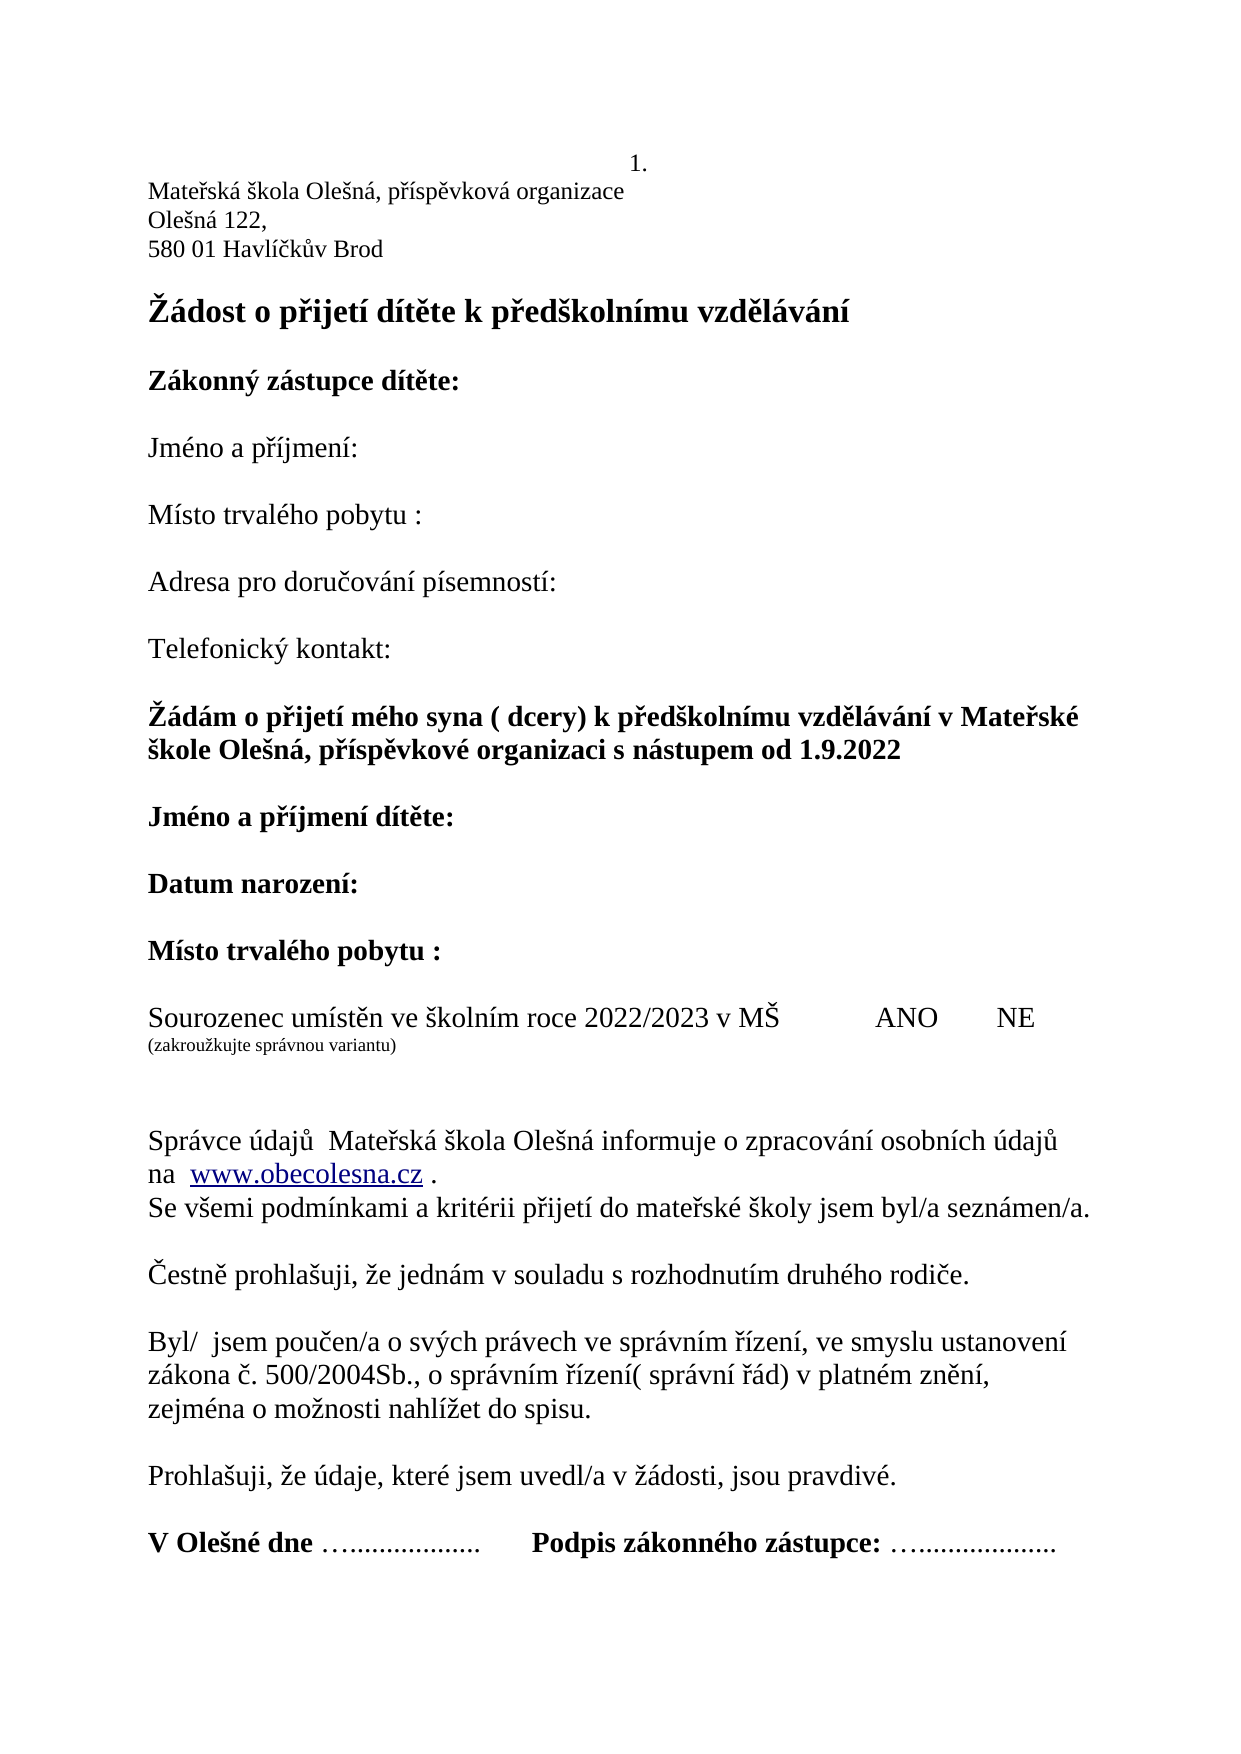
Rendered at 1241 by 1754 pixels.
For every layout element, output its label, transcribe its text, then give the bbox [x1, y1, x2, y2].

text Žádost o přijetí dítěte k předškolnímu vzdělávání [148, 291, 1093, 330]
text Prohlašuji, že údaje, které jsem uvedl/a v žádosti, jsou pravdivé. [148, 1458, 1093, 1492]
text Místo trvalého pobytu : [148, 497, 1093, 531]
text Čestně prohlašuji, že jednám v souladu s rozhodnutím druhého rodiče. [148, 1257, 1093, 1290]
text Sourozenec umístěn ve školním roce 2022/2023 v MŠ ANO NE [148, 1001, 1093, 1034]
text Telefonický kontakt: [148, 632, 1093, 665]
text Zákonný zástupce dítěte: [148, 363, 1093, 397]
text Se všemi podmínkami a kritérii přijetí do mateřské školy jsem byl/a seznámen/a. [148, 1190, 1093, 1223]
text Adresa pro doručování písemností: [148, 564, 1093, 598]
text Olešná 122, [148, 205, 1093, 234]
text Žádám o přijetí mého syna ( dcery) k předškolnímu vzdělávání v Mateřské škole Olešná, příspěvkové organizaci s nástupem od 1.9.2022 [148, 699, 1093, 766]
text Mateřská škola Olešná, příspěvková organizace [148, 176, 1093, 205]
text Jméno a příjmení dítěte: [148, 799, 1093, 833]
text V Olešné dne ….................. Podpis zákonného zástupce: …................... [148, 1525, 1093, 1559]
text Jméno a příjmení: [148, 430, 1093, 464]
text Místo trvalého pobytu : [148, 933, 1093, 967]
text Byl/ jsem poučen/a o svých právech ve správním řízení, ve smyslu ustanovení zákona č. 500/2004Sb., o správním řízení( správní řád) v platném znění, zejména o možnosti nahlížet do spisu. [148, 1324, 1093, 1424]
text 580 01 Havlíčkův Brod [148, 234, 1093, 263]
text (zakroužkujte správnou variantu) [148, 1034, 1093, 1056]
text Datum narození: [148, 866, 1093, 900]
text Správce údajů Mateřská škola Olešná informuje o zpracování osobních údajů na www.obecolesna.cz . [148, 1123, 1093, 1190]
